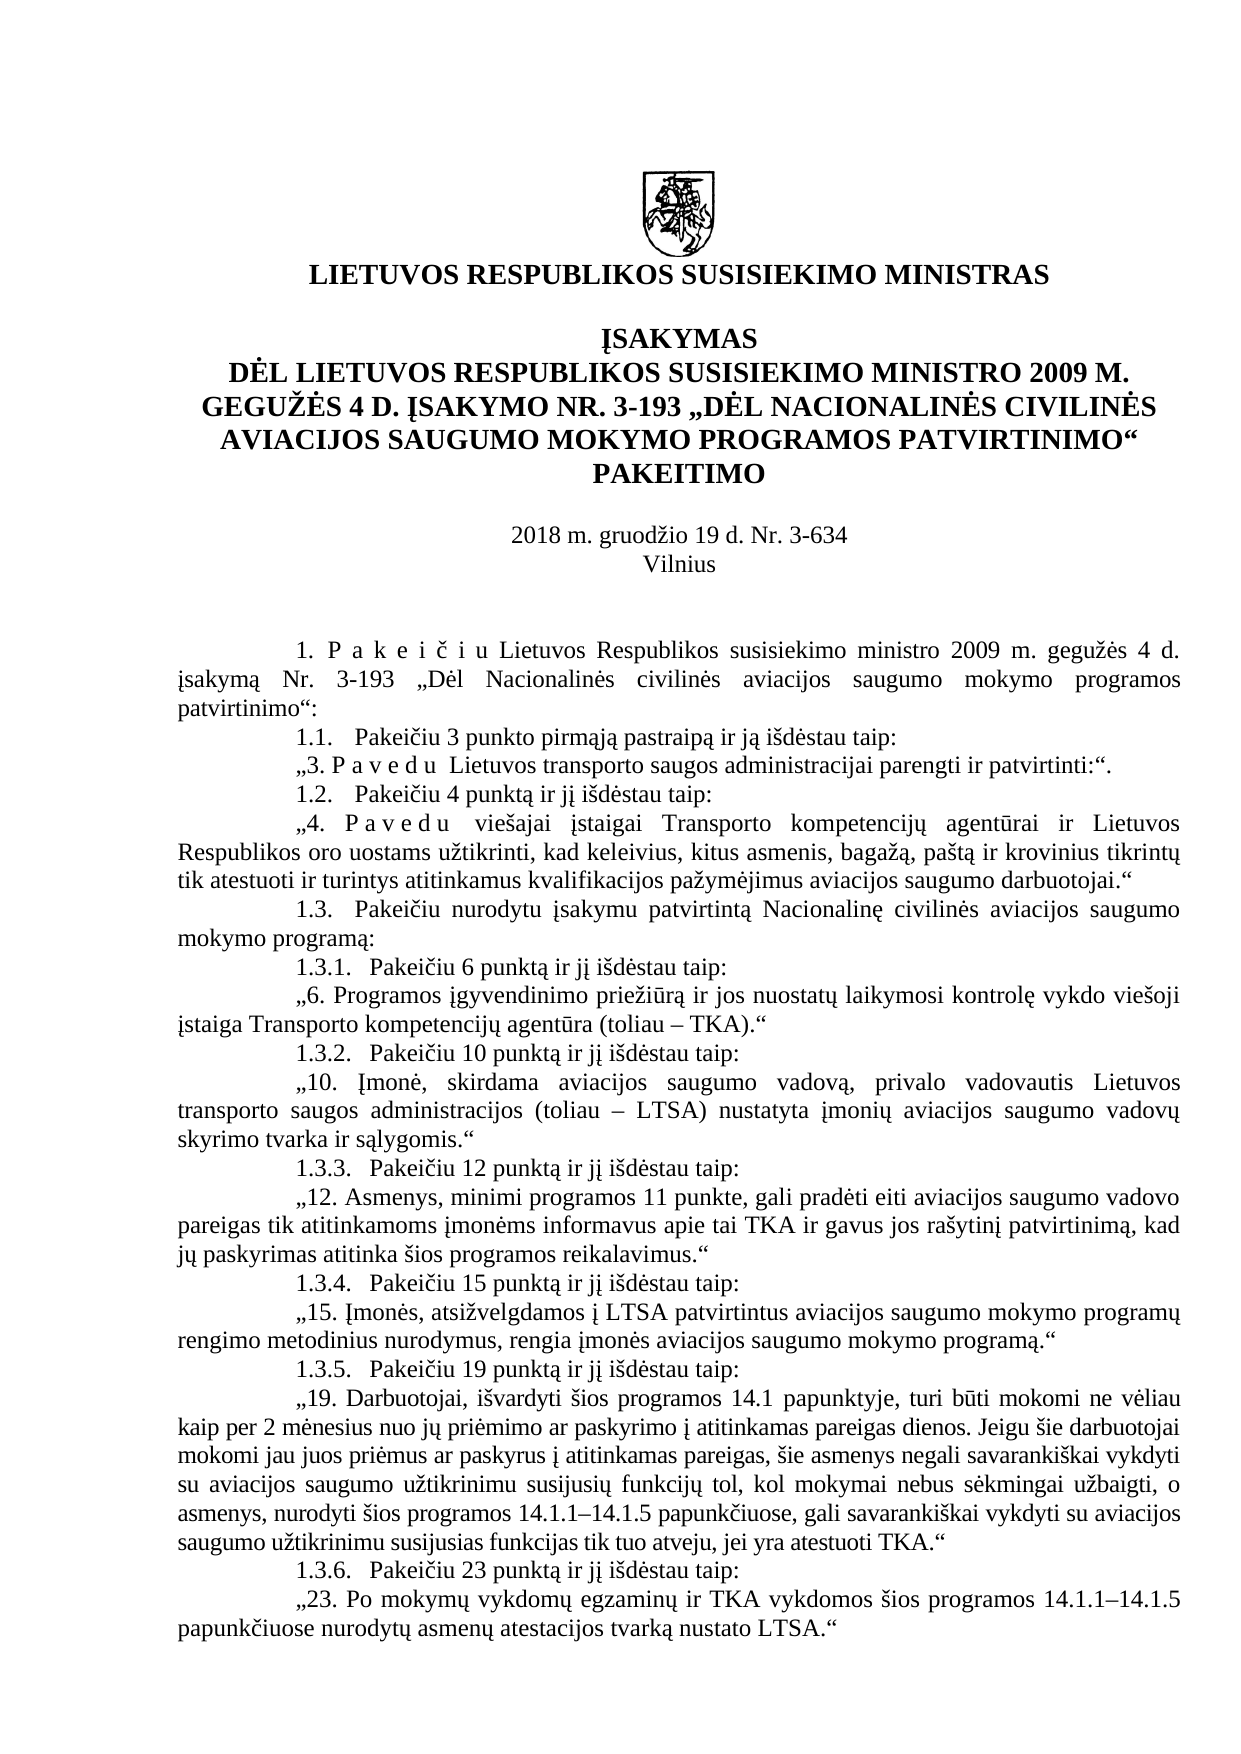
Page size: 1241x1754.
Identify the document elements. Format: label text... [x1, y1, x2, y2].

text 1.3.6. Pakeičiu 23 punktą ir jį išdėstau taip: [177, 1555, 1181, 1584]
text 1.3.1. Pakeičiu 6 punktą ir jį išdėstau taip: [177, 952, 1181, 980]
text 1.2. Pakeičiu 4 punktą ir jį išdėstau taip: [177, 779, 1181, 808]
text 1.1. Pakeičiu 3 punkto pirmąją pastraipą ir ją išdėstau taip: [177, 722, 1181, 750]
text 1.3.4. Pakeičiu 15 punktą ir jį išdėstau taip: [177, 1268, 1181, 1297]
text „12. asmenys, minimi programos 11 punkte, gali pradėti eiti aviacijos saugumo vadovo pareigas tik atitinkamoms įmonėms informavus apie tai TKA ir gavus jos rašytinį patvirtinimą, kad jų paskyrimas atitinka šios programos reikalavimus.“ [177, 1182, 1181, 1268]
text Vilnius [177, 549, 1181, 578]
text „19. Darbuotojai, išvardyti šios programos 14.1 papunktyje, turi būti mokomi ne vėliau kaip per 2 mėnesius nuo jų priėmimo ar paskyrimo į atitinkamas pareigas dienos. Jeigu šie darbuotojai mokomi jau juos priėmus ar paskyrus į atitinkamas pareigas, šie asmenys negali savarankiškai vykdyti su aviacijos saugumo užtikrinimu susijusių funkcijų tol, kol mokymai nebus sėkmingai užbaigti, o asmenys, nurodyti šios programos 14.1.1–14.1.5 papunkčiuose, gali savarankiškai vykdyti su aviacijos saugumo užtikrinimu susijusias funkcijas tik tuo atveju, jei yra atestuoti TKA.“ [177, 1383, 1181, 1555]
text „15. Įmonės, atsižvelgdamos į LTSA patvirtintus aviacijos saugumo mokymo programų rengimo metodinius nurodymus, rengia įmonės aviacijos saugumo mokymo programą.“ [177, 1297, 1181, 1354]
text 1.3.3. Pakeičiu 12 punktą ir jį išdėstau taip: [177, 1153, 1181, 1182]
text „3. Pavedu Lietuvos transporto saugos administracijai parengti ir patvirtinti:“. [177, 750, 1181, 779]
text 1.3. Pakeičiu nurodytu įsakymu patvirtintą Nacionalinę civilinės aviacijos saugumo mokymo programą: [177, 894, 1181, 952]
text ĮSAKYMAS [177, 322, 1181, 355]
text „6. Programos įgyvendinimo priežiūrą ir jos nuostatų laikymosi kontrolę vykdo viešoji įstaiga Transporto kompetencijų agentūra (toliau – TKA).“ [177, 980, 1181, 1038]
text LIETUVOS RESPUBLIKOS SUSISIEKIMO MINISTRAS [177, 257, 1181, 290]
text 1.3.2. Pakeičiu 10 punktą ir jį išdėstau taip: [177, 1038, 1181, 1067]
text 2018 m. gruodžio 19 d. Nr. 3-634 [177, 520, 1181, 549]
text „10. Įmonė, skirdama aviacijos saugumo vadovą, privalo vadovautis Lietuvos transporto saugos administracijos (toliau – LTSA) nustatyta įmonių aviacijos saugumo vadovų skyrimo tvarka ir sąlygomis.“ [177, 1067, 1181, 1153]
text „23. Po mokymų vykdomų egzaminų ir TKA vykdomos šios programos 14.1.1–14.1.5 papunkčiuose nurodytų asmenų atestacijos tvarką nustato LTSA.“ [177, 1584, 1181, 1642]
text „4. Pavedu viešajai įstaigai Transporto kompetencijų agentūrai ir Lietuvos Respublikos oro uostams užtikrinti, kad keleivius, kitus asmenis, bagažą, paštą ir krovinius tikrintų tik atestuoti ir turintys atitinkamus kvalifikacijos pažymėjimus aviacijos saugumo darbuotojai.“ [177, 808, 1181, 894]
text DĖl LIETUVOS RESPUBLIKOS SUSISIEKIMO MINISTRO 2009 M. GEGUŽĖS 4 D. ĮSAKYMO Nr. 3-193 „DĖL NACIONALINĖS CIVILINĖS AVIACIJOS SAUGUMO MOKYMO PROGRAMOS PATVIRTINIMO“ PAKEITIMO [177, 355, 1181, 489]
text 1. P a k e i č i u Lietuvos Respublikos susisiekimo ministro 2009 m. gegužės 4 d. įsakymą Nr. 3-193 „Dėl Nacionalinės civilinės aviacijos saugumo mokymo programos patvirtinimo“: [177, 635, 1181, 722]
text 1.3.5. Pakeičiu 19 punktą ir jį išdėstau taip: [177, 1354, 1181, 1383]
